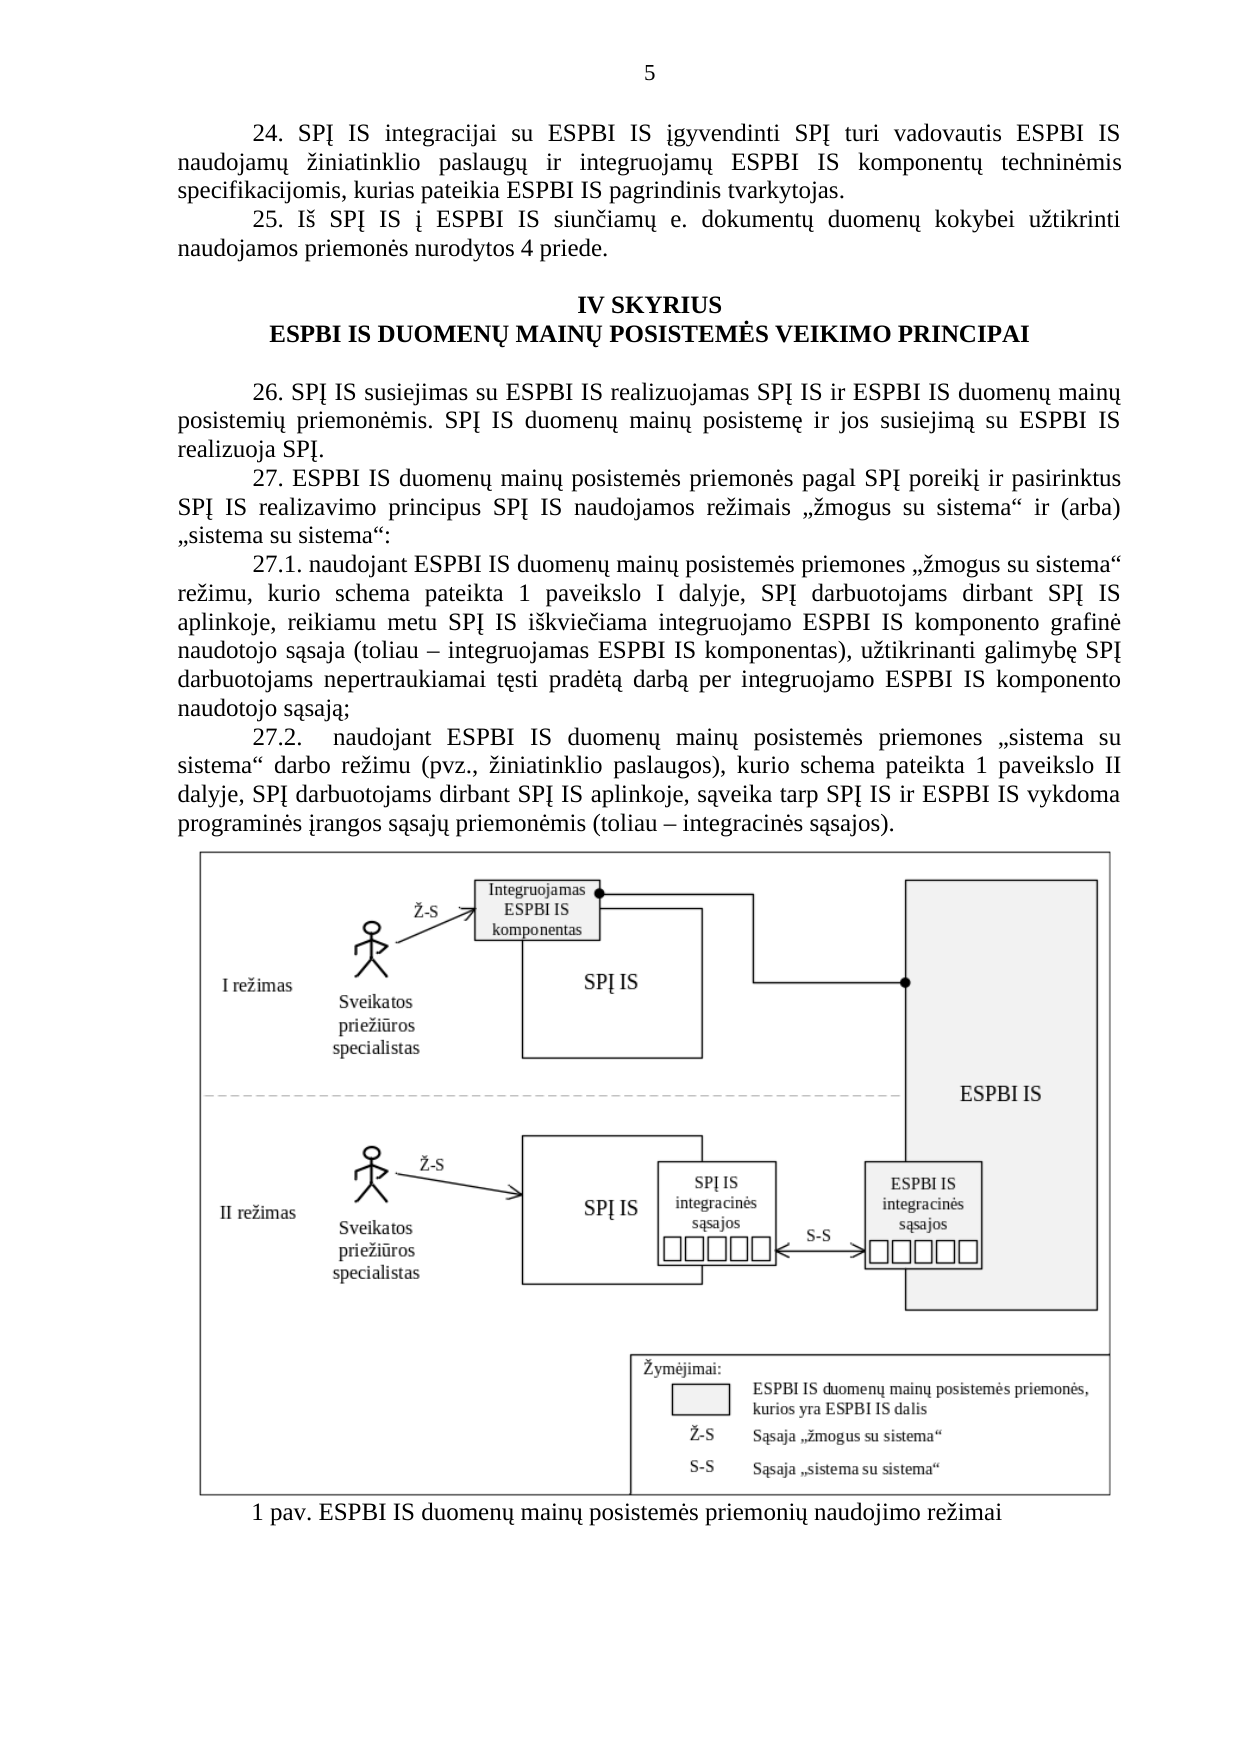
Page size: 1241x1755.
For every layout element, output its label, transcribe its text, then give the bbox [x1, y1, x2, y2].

text 26. SPĮ IS susiejimas su ESPBI IS realizuojamas SPĮ IS ir ESPBI IS duomenų mainų posistemių priemonėmis. SPĮ IS duomenų mainų posistemę ir jos susiejimą su ESPBI IS realizuoja SPĮ. [177, 377, 1122, 463]
text IV SKYRIUS [177, 291, 1122, 319]
text 1 pav. ESPBI IS duomenų mainų posistemės priemonių naudojimo režimai [177, 1497, 1122, 1526]
text 27.2. naudojant ESPBI IS duomenų mainų posistemės priemones „sistema su sistema“ darbo režimu (pvz., žiniatinklio paslaugos), kurio schema pateikta 1 paveikslo II dalyje, SPĮ darbuotojams dirbant SPĮ IS aplinkoje, sąveika tarp SPĮ IS ir ESPBI IS vykdoma programinės įrangos sąsajų priemonėmis (toliau – integracinės sąsajos). [177, 722, 1122, 837]
text 27.1. naudojant ESPBI IS duomenų mainų posistemės priemones „žmogus su sistema“ režimu, kurio schema pateikta 1 paveikslo I dalyje, SPĮ darbuotojams dirbant SPĮ IS aplinkoje, reikiamu metu SPĮ IS iškviečiama integruojamo ESPBI IS komponento grafinė naudotojo sąsaja (toliau – integruojamas ESPBI IS komponentas), užtikrinanti galimybę SPĮ darbuotojams nepertraukiamai tęsti pradėtą darbą per integruojamo ESPBI IS komponento naudotojo sąsają; [177, 549, 1122, 722]
text 24. SPĮ IS integracijai su ESPBI IS įgyvendinti SPĮ turi vadovautis ESPBI IS naudojamų žiniatinklio paslaugų ir integruojamų ESPBI IS komponentų techninėmis specifikacijomis, kurias pateikia ESPBI IS pagrindinis tvarkytojas. [177, 118, 1122, 204]
text ESPBI IS DUOmenų mainų posistemės veikimo PRINCIPAI [177, 319, 1122, 348]
text 25. Iš SPĮ IS į ESPBI IS siunčiamų e. dokumentų duomenų kokybei užtikrinti naudojamos priemonės nurodytos 4 priede. [177, 204, 1122, 262]
text 27. ESPBI IS duomenų mainų posistemės priemonės pagal SPĮ poreikį ir pasirinktus SPĮ IS realizavimo principus SPĮ IS naudojamos režimais „žmogus su sistema“ ir (arba) „sistema su sistema“: [177, 463, 1122, 549]
